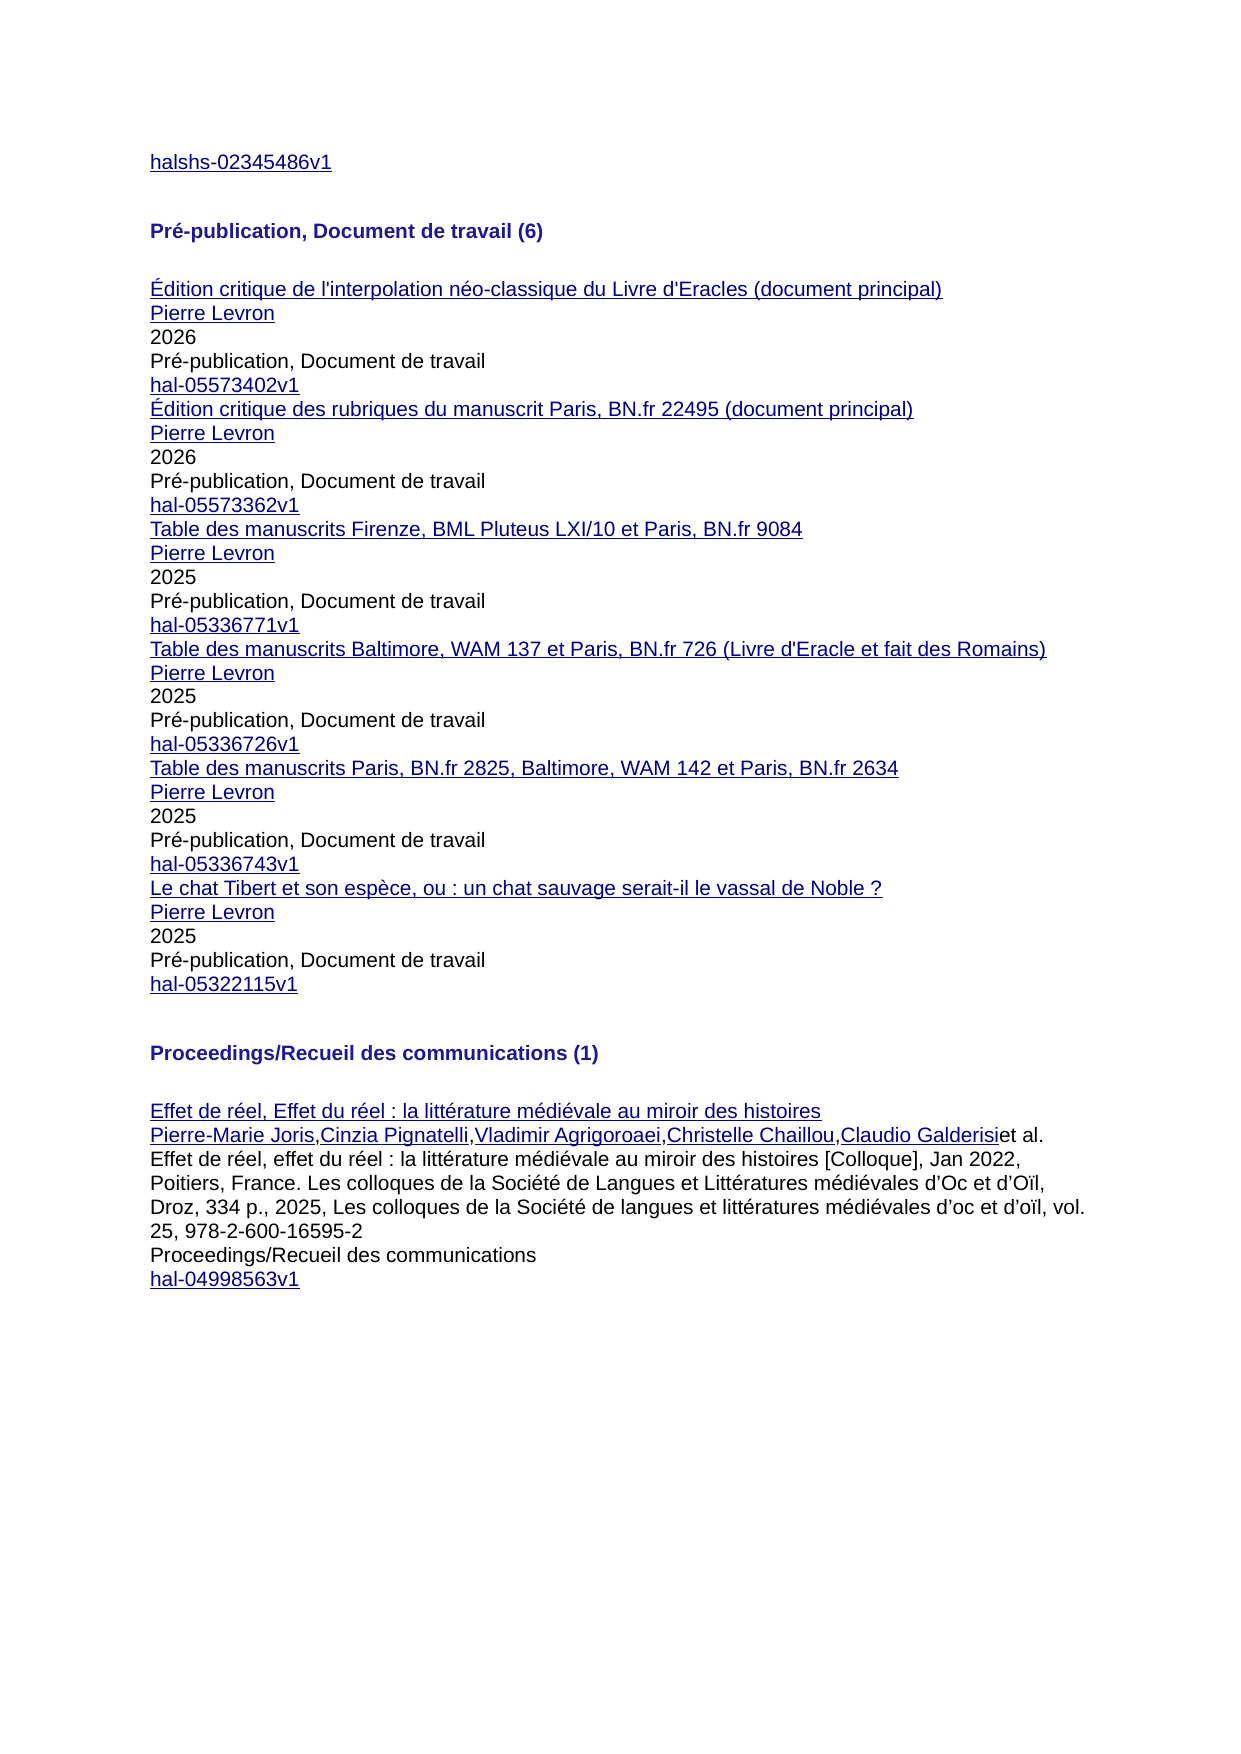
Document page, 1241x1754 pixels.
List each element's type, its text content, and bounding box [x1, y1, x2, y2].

table_cell Le chat Tibert et son espèce, ou : un chat sauvage serait-il le vassal de Noble ? Pierre Levron 2025 Pré-publication, Document de travail hal-05322115v1 [150, 876, 1090, 996]
table_cell Édition critique des rubriques du manuscrit Paris, BN.fr 22495 (document principal) Pierre Levron 2026 Pré-publication, Document de travail hal-05573362v1 [150, 397, 1090, 517]
table_header Édition critique de l'interpolation néo-classique du Livre d'Eracles (document principal) Pierre Levron 2026 Pré-publication, Document de travail hal-05573402v1 [150, 277, 1090, 397]
table_cell halshs-02345486v1 [150, 150, 1090, 174]
table_cell Table des manuscrits Baltimore, WAM 137 et Paris, BN.fr 726 (Livre d'Eracle et fait des Romains) Pierre Levron 2025 Pré-publication, Document de travail hal-05336726v1 [150, 636, 1090, 756]
subtitle Pré-publication, Document de travail (6) [150, 219, 1090, 243]
table_header Effet de réel, Effet du réel : la littérature médiévale au miroir des histoires Pierre-Marie Joris,Cinzia Pignatelli,Vladimir Agrigoroaei,Christelle Chaillou,Claudio Galderisiet al. Effet de réel, effet du réel : la littérature médiévale au miroir des histoires [Colloque], Jan 2022, Poitiers, France. Les colloques de la Société de Langues et Littératures médiévales d’Oc et d’Oïl, Droz, 334 p., 2025, Les colloques de la Société de langues et littératures médiévales d’oc et d’oïl, vol. 25, 978-2-600-16595-2 Proceedings/Recueil des communications hal-04998563v1 [150, 1099, 1090, 1291]
table_cell Table des manuscrits Paris, BN.fr 2825, Baltimore, WAM 142 et Paris, BN.fr 2634 Pierre Levron 2025 Pré-publication, Document de travail hal-05336743v1 [150, 756, 1090, 876]
subtitle Proceedings/Recueil des communications (1) [150, 1041, 1090, 1064]
table_cell Table des manuscrits Firenze, BML Pluteus LXI/10 et Paris, BN.fr 9084 Pierre Levron 2025 Pré-publication, Document de travail hal-05336771v1 [150, 517, 1090, 636]
